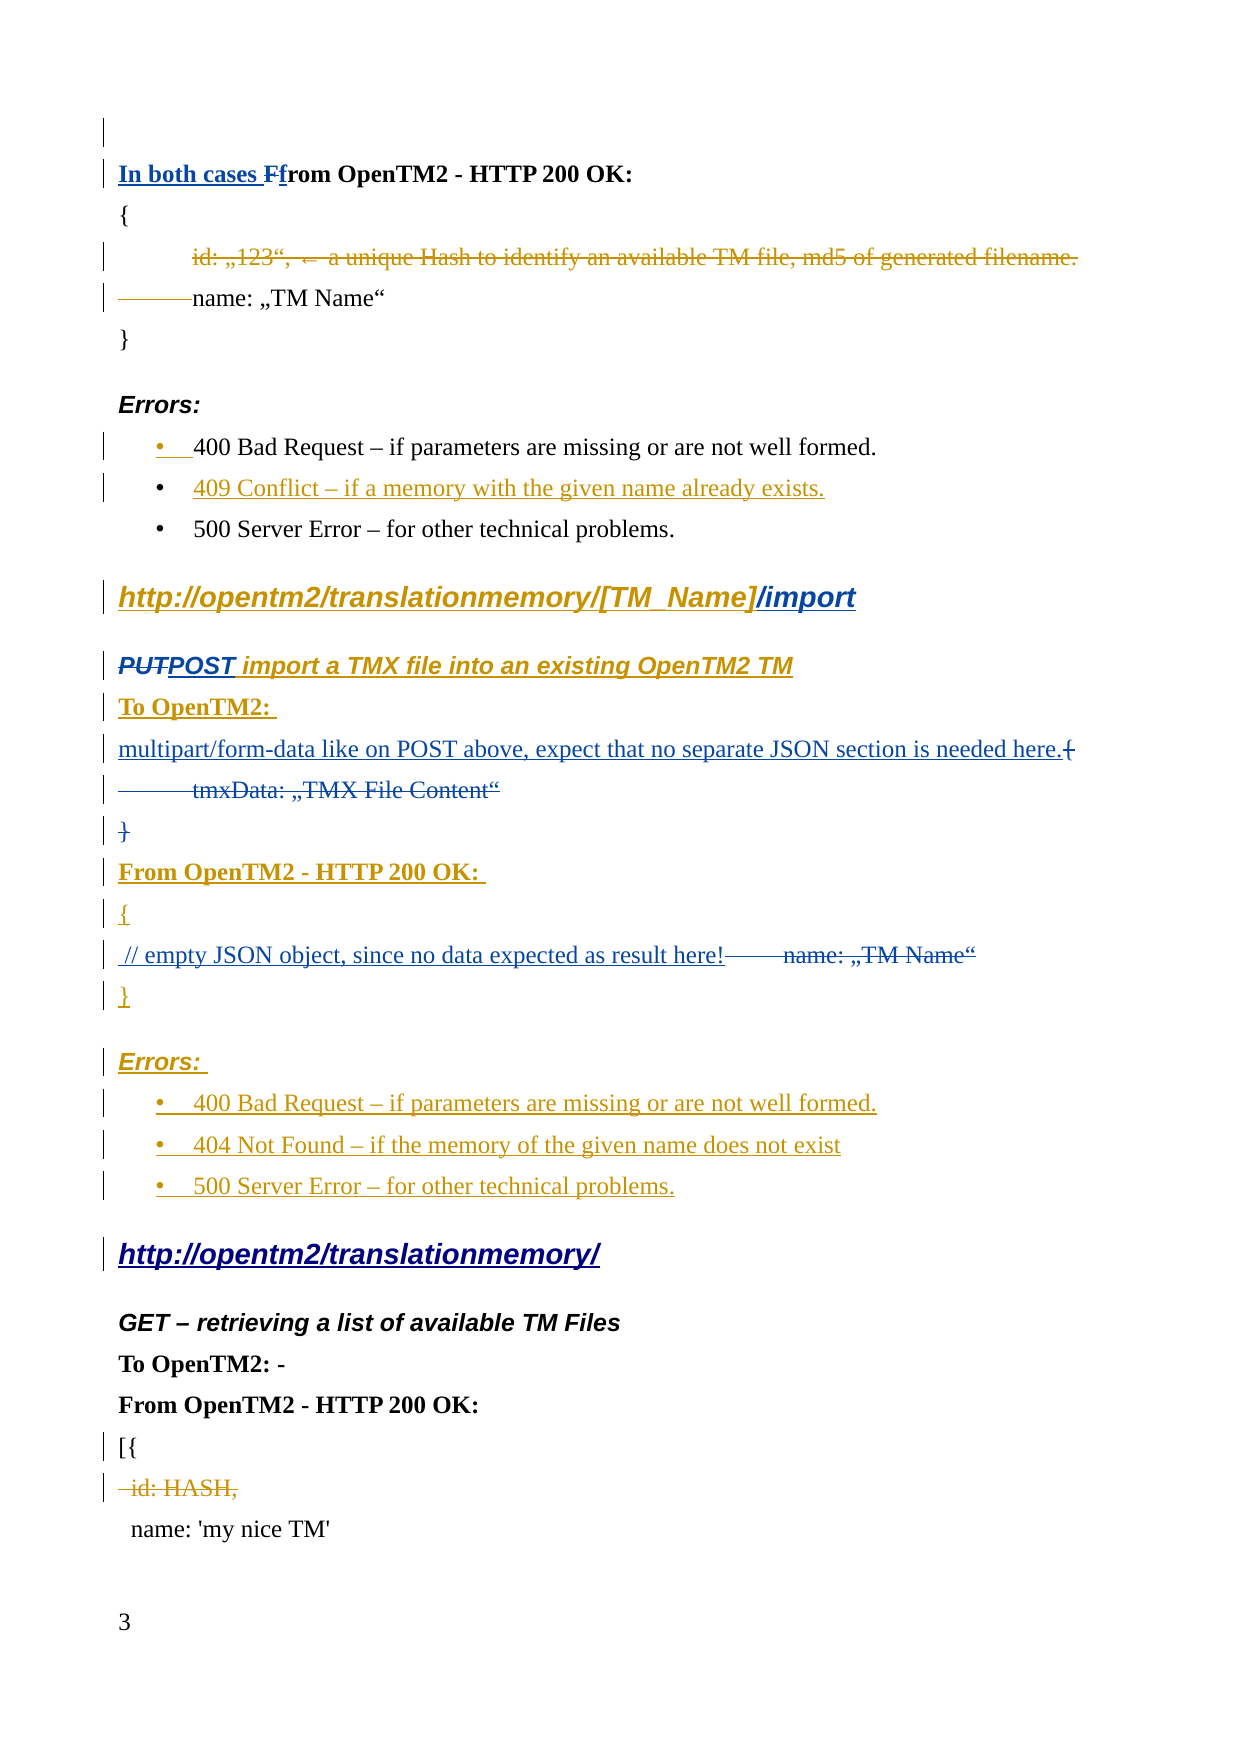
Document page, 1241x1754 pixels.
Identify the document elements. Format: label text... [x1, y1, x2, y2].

subtitle GET – retrieving a list of available TM Files [118, 1308, 1122, 1337]
text } [118, 981, 1122, 1010]
subtitle Errors: [118, 1047, 1122, 1076]
list 400 Bad Request – if parameters are missing or are not well formed. [156, 432, 1122, 460]
list 500 Server Error – for other technical problems. [156, 514, 1122, 543]
subtitle http://opentm2/translationmemory/ [118, 1237, 1122, 1271]
text name: 'my nice TM' [118, 1514, 1122, 1543]
list 400 Bad Request – if parameters are missing or are not well formed. [156, 1088, 1122, 1117]
text From OpenTM2 - HTTP 200 OK: [118, 1391, 1122, 1419]
text [{ [118, 1432, 1122, 1461]
text { [118, 201, 1122, 229]
subtitle POST import a TMX file into an existing OpenTM2 TM [118, 651, 1122, 680]
text In both cases from OpenTM2 - HTTP 200 OK: [118, 159, 1122, 188]
list 404 Not Found – if the memory of the given name does not exist [156, 1130, 1122, 1158]
list 409 Conflict – if a memory with the given name already exists. [156, 473, 1122, 502]
subtitle http://opentm2/translationmemory/[TM_Name]/import [118, 580, 1122, 614]
text } [118, 324, 1122, 353]
text multipart/form-data like on POST above, expect that no separate JSON section is needed here. [118, 734, 1122, 762]
text To OpenTM2: - [118, 1349, 1122, 1378]
text { // empty JSON object, since no data expected as result here! [118, 899, 1122, 927]
text To OpenTM2: [118, 692, 1122, 721]
text name: „TM Name“ [118, 242, 1122, 271]
text From OpenTM2 - HTTP 200 OK: [118, 857, 1122, 886]
subtitle Errors: [118, 391, 1122, 419]
list 500 Server Error – for other technical problems. [156, 1171, 1122, 1200]
